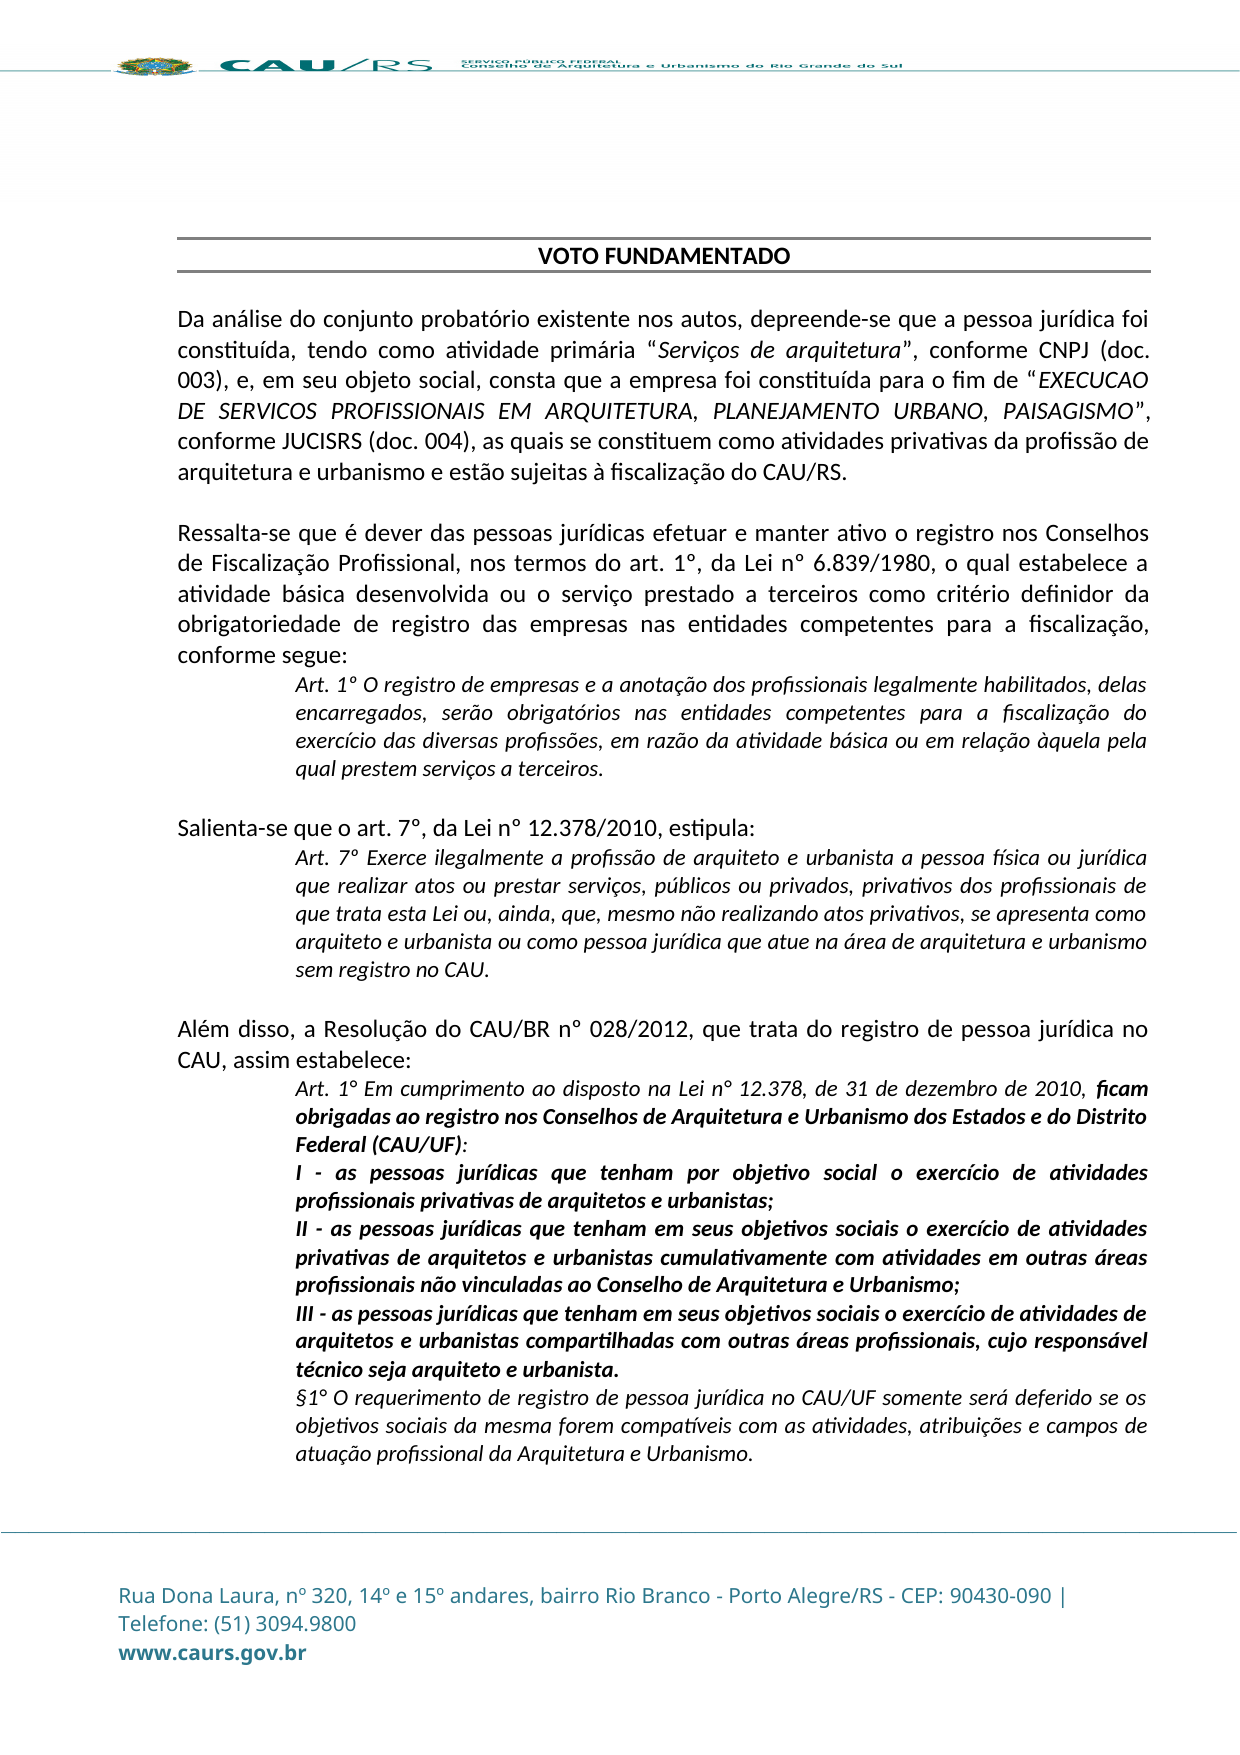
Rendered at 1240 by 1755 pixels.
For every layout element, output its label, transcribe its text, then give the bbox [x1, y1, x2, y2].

text §1° O requerimento de registro de pessoa jurídica no CAU/UF somente será deferido se os objetivos sociais da mesma forem compatíveis com as atividades, atribuições e campos de atuação profissional da Arquitetura e Urbanismo. [295, 1383, 1151, 1467]
text Art. 7º Exerce ilegalmente a profissão de arquiteto e urbanista a pessoa física ou jurídica que realizar atos ou prestar serviços, públicos ou privados, privativos dos profissionais de que trata esta Lei ou, ainda, que, mesmo não realizando atos privativos, se apresenta como arquiteto e urbanista ou como pessoa jurídica que atue na área de arquitetura e urbanismo sem registro no CAU. [295, 843, 1151, 983]
text I - as pessoas jurídicas que tenham por objetivo social o exercício de atividades profissionais privativas de arquitetos e urbanistas; [295, 1158, 1151, 1214]
text II - as pessoas jurídicas que tenham em seus objetivos sociais o exercício de atividades privativas de arquitetos e urbanistas cumulativamente com atividades em outras áreas profissionais não vinculadas ao Conselho de Arquitetura e Urbanismo; [295, 1214, 1151, 1299]
text Art. 1° Em cumprimento ao disposto na Lei n° 12.378, de 31 de dezembro de 2010, ficam obrigadas ao registro nos Conselhos de Arquitetura e Urbanismo dos Estados e do Distrito Federal (CAU/UF): [295, 1074, 1151, 1158]
text Além disso, a Resolução do CAU/BR nº 028/2012, que trata do registro de pessoa jurídica no CAU, assim estabelece: [177, 1013, 1151, 1074]
text III - as pessoas jurídicas que tenham em seus objetivos sociais o exercício de atividades de arquitetos e urbanistas compartilhadas com outras áreas profissionais, cujo responsável técnico seja arquiteto e urbanista. [295, 1299, 1151, 1383]
text Salienta-se que o art. 7º, da Lei nº 12.378/2010, estipula: [177, 812, 1151, 843]
text Art. 1º O registro de empresas e a anotação dos profissionais legalmente habilitados, delas encarregados, serão obrigatórios nas entidades competentes para a fiscalização do exercício das diversas profissões, em razão da atividade básica ou em relação àquela pela qual prestem serviços a terceiros. [295, 670, 1151, 782]
table_header VOTO FUNDAMENTADO [177, 240, 1151, 270]
text Ressalta-se que é dever das pessoas jurídicas efetuar e manter ativo o registro nos Conselhos de Fiscalização Profissional, nos termos do art. 1º, da Lei nº 6.839/1980, o qual estabelece a atividade básica desenvolvida ou o serviço prestado a terceiros como critério definidor da obrigatoriedade de registro das empresas nas entidades competentes para a fiscalização, conforme segue: [177, 517, 1151, 670]
text Da análise do conjunto probatório existente nos autos, depreende-se que a pessoa jurídica foi constituída, tendo como atividade primária “Serviços de arquitetura”, conforme CNPJ (doc. 003), e, em seu objeto social, consta que a empresa foi constituída para o fim de “EXECUCAO DE SERVICOS PROFISSIONAIS EM ARQUITETURA, PLANEJAMENTO URBANO, PAISAGISMO”, conforme JUCISRS (doc. 004), as quais se constituem como atividades privativas da profissão de arquitetura e urbanismo e estão sujeitas à fiscalização do CAU/RS. [177, 303, 1151, 487]
